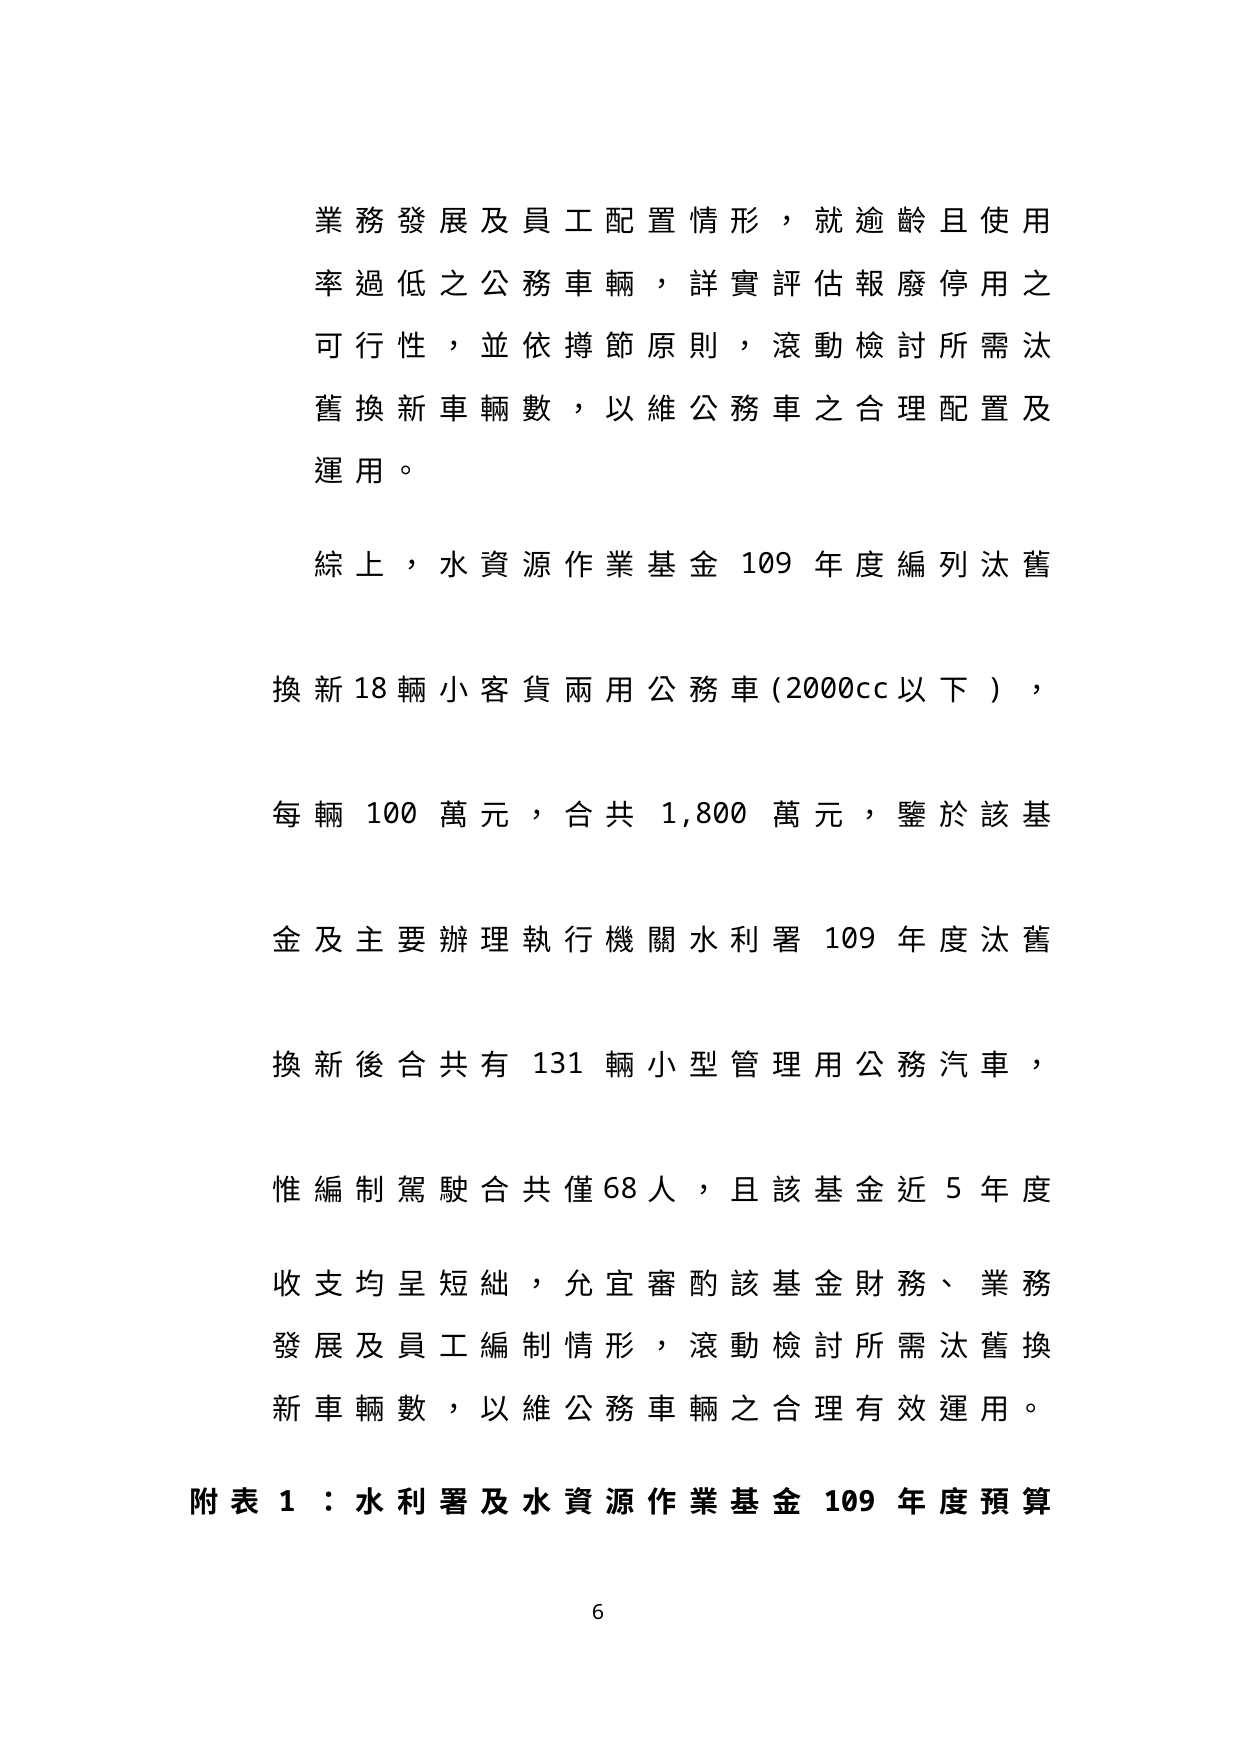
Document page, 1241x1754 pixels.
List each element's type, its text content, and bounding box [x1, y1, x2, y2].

text 附表1：水利署及水資源作業基金109年度預算 [183, 1427, 1058, 1552]
text 比較水利署公務預算及水資源作業基金所編員工人數及一般小型管理用公務汽車配置情形(不含特種車、貨車、警備車、偵防車或機車，詳附表1)，109年度辦理汰換後合共有131輛，但水利署及水資源作業基金合共僅編制駕駛68人，差距甚大；詢據水利署表示，部分駕駛人力係由巡警或勞務承攬方式支援運用。惟水資源作業基金近5年度收支均呈短絀，允宜研謀強化車輛集中調派機制，並審酌該基金財務、業務發展及員工配置情形，就逾齡且使用率過低之公務車輛，詳實評估報廢停用之可行性，並依撙節原則，滾動檢討所需汰舊換新車輛數，以維公務車之合理配置及運用。 [271, 177, 1058, 490]
text 綜上，水資源作業基金109年度編列汰舊換新18輛小客貨兩用公務車(2000cc以下)，每輛100萬元，合共1,800萬元，鑒於該基金及主要辦理執行機關水利署109年度汰舊換新後合共有131輛小型管理用公務汽車，惟編制駕駛合共僅68人，且該基金近5年度收支均呈短絀，允宜審酌該基金財務、業務發展及員工編制情形，滾動檢討所需汰舊換新車輛數，以維公務車輛之合理有效運用。 [242, 490, 1058, 1427]
